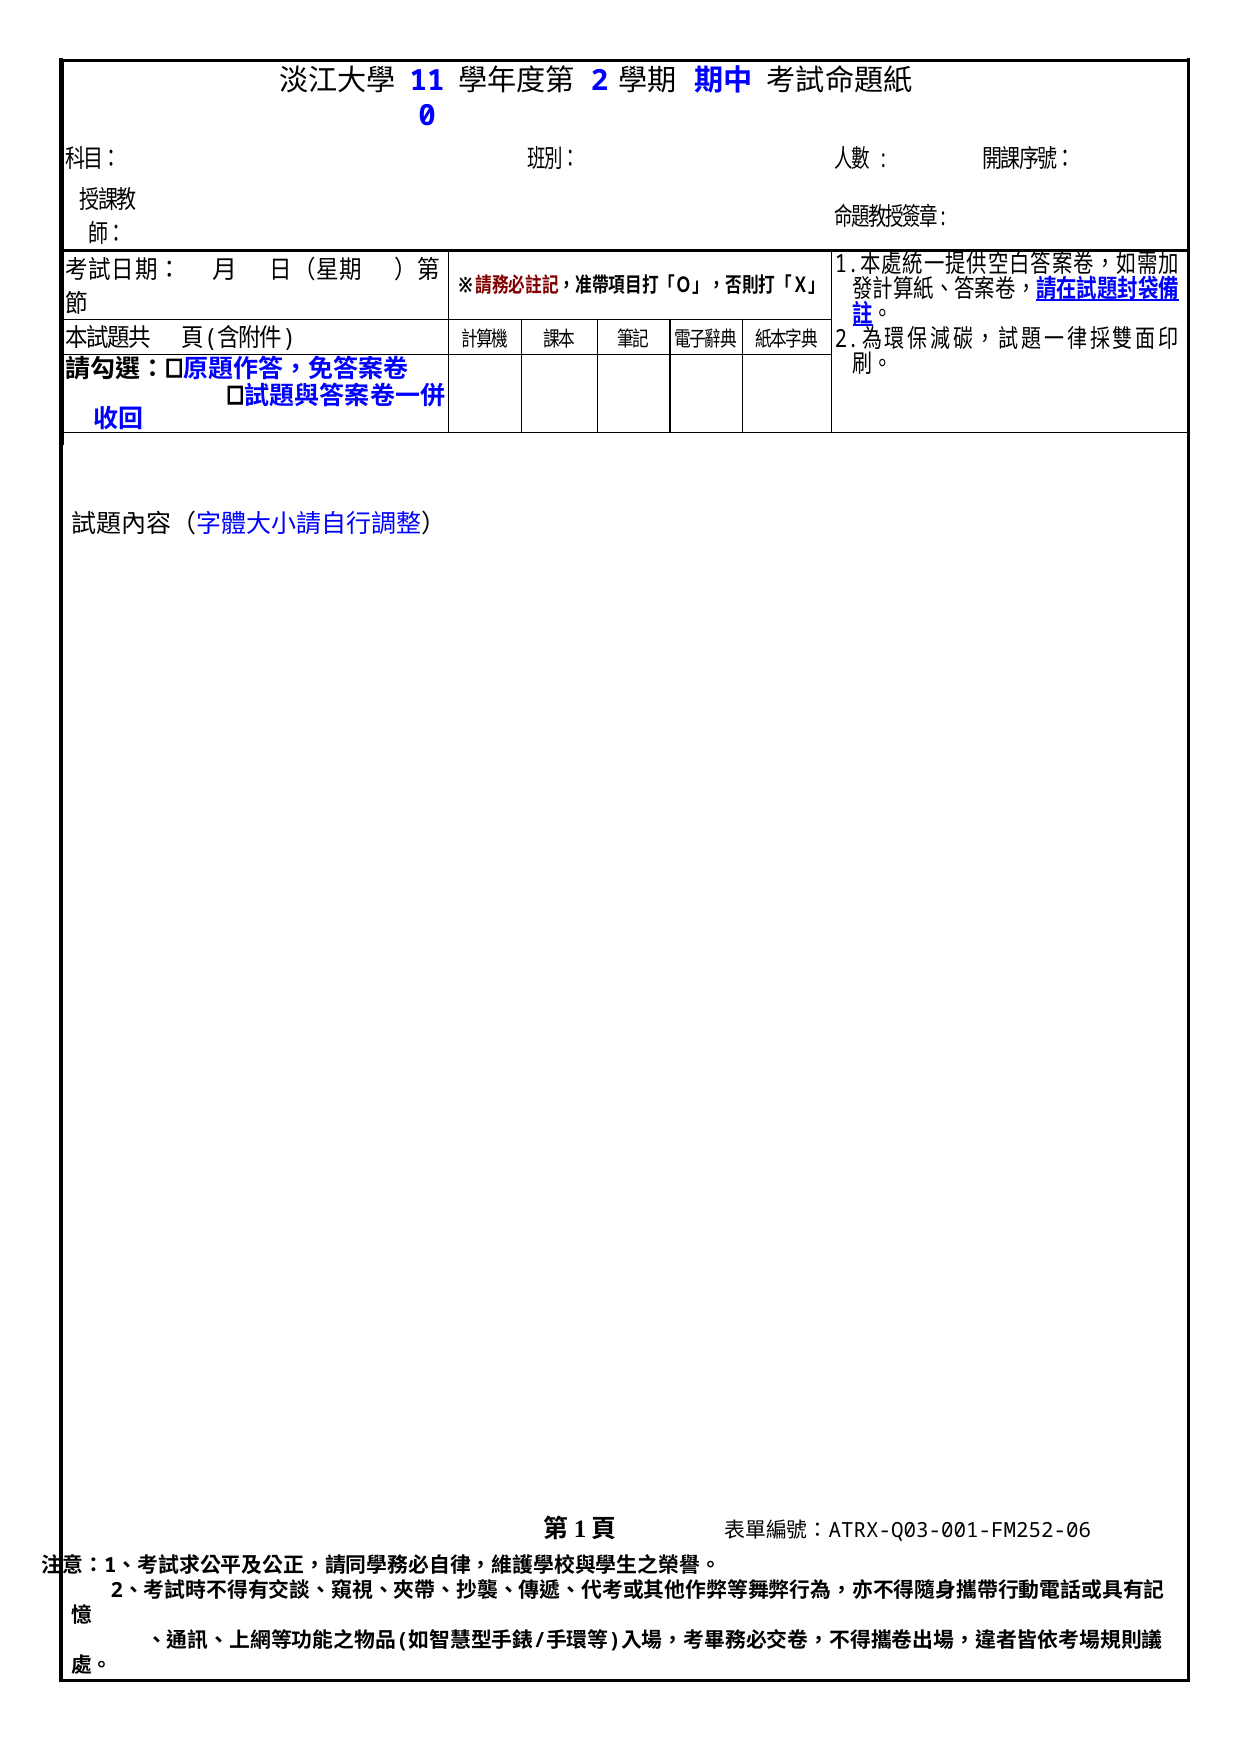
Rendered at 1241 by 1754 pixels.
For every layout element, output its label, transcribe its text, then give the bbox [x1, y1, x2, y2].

text 試題內容（字體大小請自行調整） [71, 480, 1178, 543]
